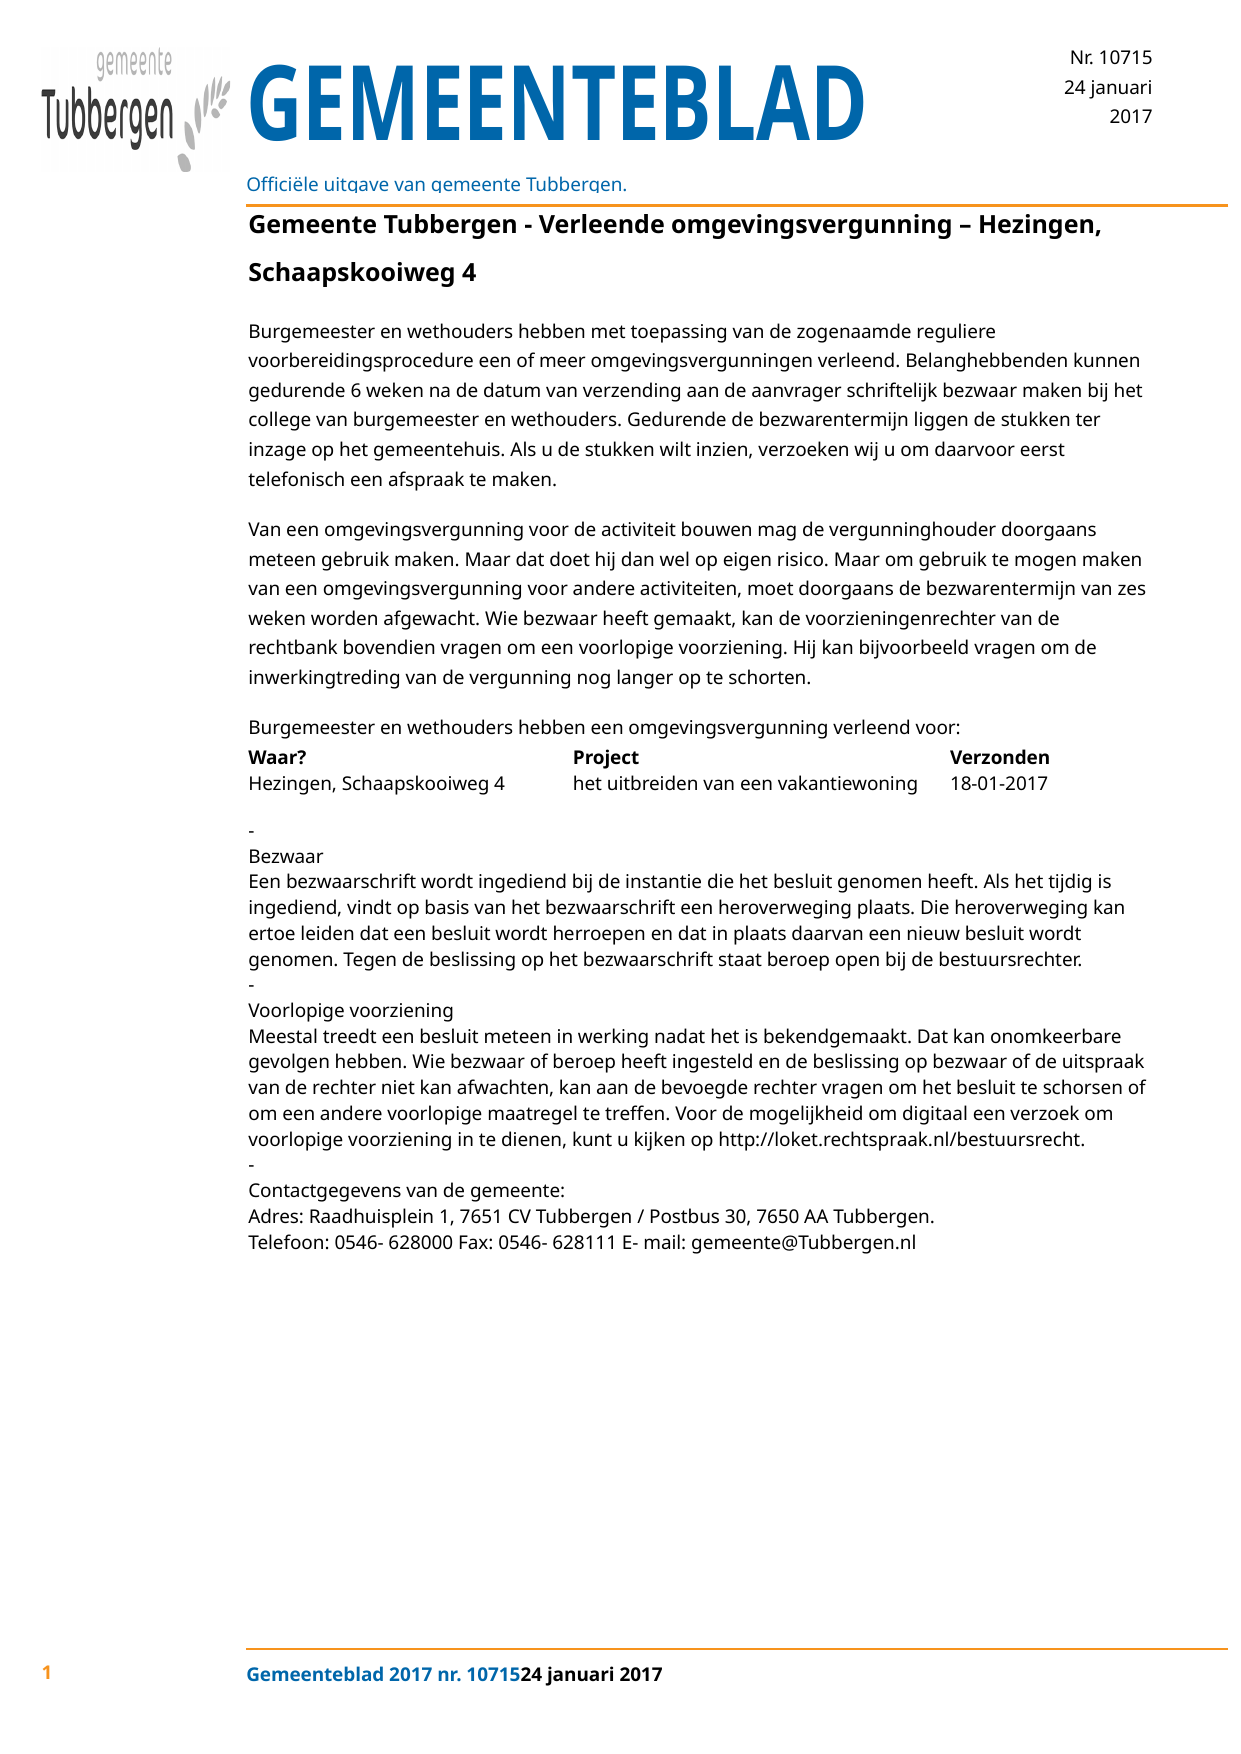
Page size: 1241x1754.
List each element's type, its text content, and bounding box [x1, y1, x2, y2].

table_cell Hezingen, Schaapskooiweg 4 [248, 770, 573, 796]
text Voorlopige voorziening [248, 997, 1152, 1023]
table_header Project [573, 744, 950, 770]
text - [248, 972, 1152, 997]
text - [248, 1152, 1152, 1177]
table_cell het uitbreiden van een vakantiewoning [573, 770, 950, 796]
text Een bezwaarschrift wordt ingediend bij de instantie die het besluit genomen heeft. Als het tijdig is ingediend, vindt op basis van het bezwaarschrift een heroverweging plaats. Die heroverweging kan ertoe leiden dat een besluit wordt herroepen en dat in plaats daarvan een nieuw besluit wordt genomen. Tegen de beslissing op het bezwaarschrift staat beroep open bij de bestuursrechter. [248, 869, 1152, 972]
text Bezwaar [248, 843, 1152, 869]
text Gemeente Tubbergen - Verleende omgevingsvergunning – Hezingen, Schaapskooiweg 4 [248, 207, 1152, 288]
table_cell 18-01-2017 [950, 770, 1152, 796]
text Telefoon: 0546- 628000 Fax: 0546- 628111 E- mail: gemeente@Tubbergen.nl [248, 1229, 1152, 1254]
picture [41, 47, 231, 172]
text Meestal treedt een besluit meteen in werking nadat het is bekendgemaakt. Dat kan onomkeerbare gevolgen hebben. Wie bezwaar of beroep heeft ingesteld en de beslissing op bezwaar of de uitspraak van de rechter niet kan afwachten, kan aan de bevoegde rechter vragen om het besluit te schorsen of om een andere voorlopige maatregel te treffen. Voor de mogelijkheid om digitaal een verzoek om voorlopige voorziening in te dienen, kunt u kijken op http://loket.rechtspraak.nl/bestuursrecht. [248, 1023, 1152, 1152]
text Contactgegevens van de gemeente: [248, 1177, 1152, 1203]
table_header Verzonden [950, 744, 1152, 770]
table_header Waar? [248, 744, 573, 770]
text Burgemeester en wethouders hebben met toepassing van de zogenaamde reguliere voorbereidingsprocedure een of meer omgevingsvergunningen verleend. Belanghebbenden kunnen gedurende 6 weken na de datum van verzending aan de aanvrager schriftelijk bezwaar maken bij het college van burgemeester en wethouders. Gedurende de bezwarentermijn liggen de stukken ter inzage op het gemeentehuis. Als u de stukken wilt inzien, verzoeken wij u om daarvoor eerst telefonisch een afspraak te maken. [248, 318, 1152, 492]
text Van een omgevingsvergunning voor de activiteit bouwen mag de vergunninghouder doorgaans meteen gebruik maken. Maar dat doet hij dan wel op eigen risico. Maar om gebruik te mogen maken van een omgevingsvergunning voor andere activiteiten, moet doorgaans de bezwarentermijn van zes weken worden afgewacht. Wie bezwaar heeft gemaakt, kan de voorzieningenrechter van de rechtbank bovendien vragen om een voorlopige voorziening. Hij kan bijvoorbeeld vragen om de inwerkingtreding van de vergunning nog langer op te schorten. [248, 516, 1152, 690]
text - [248, 817, 1152, 843]
text Burgemeester en wethouders hebben een omgevingsvergunning verleend voor: [248, 714, 1152, 740]
text Adres: Raadhuisplein 1, 7651 CV Tubbergen / Postbus 30, 7650 AA Tubbergen. [248, 1203, 1152, 1229]
